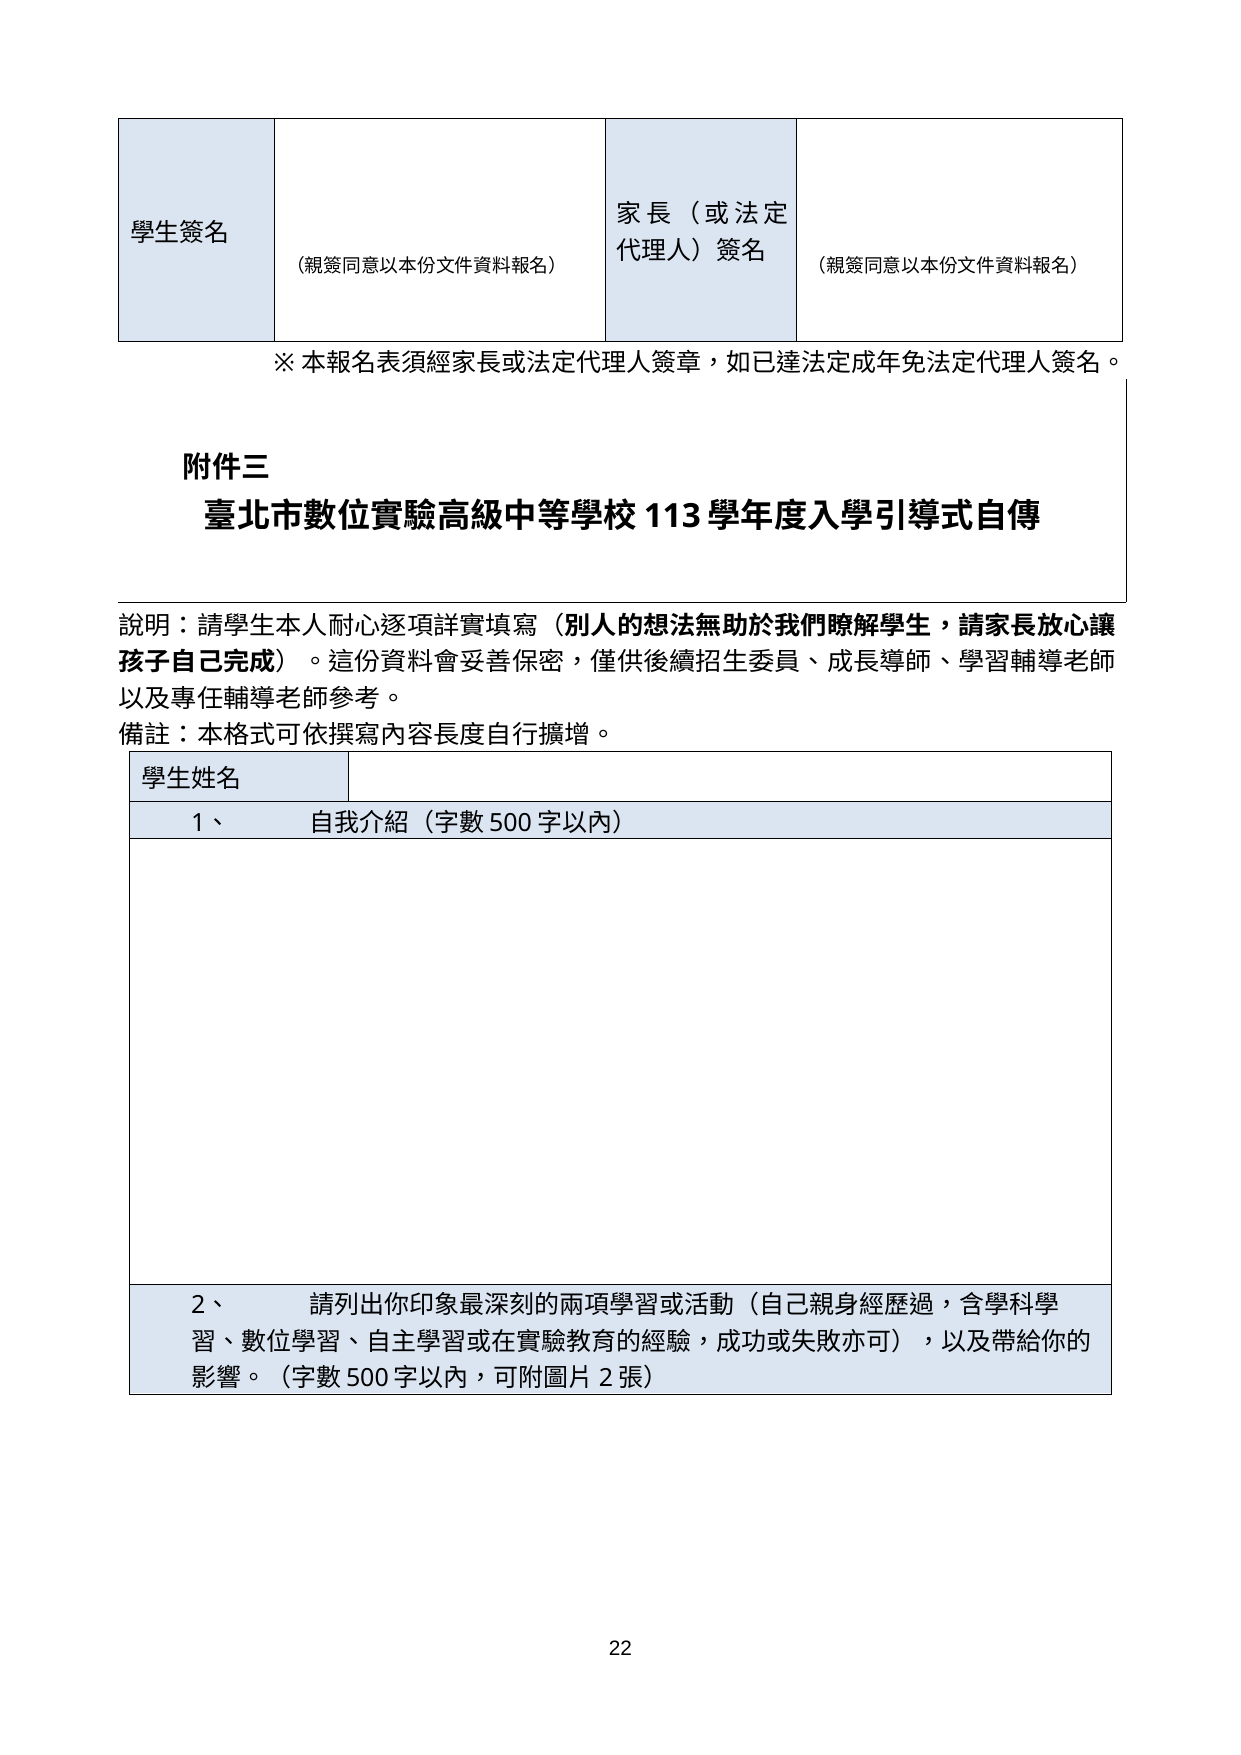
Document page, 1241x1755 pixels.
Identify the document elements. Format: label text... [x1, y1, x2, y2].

text 附件三 [118, 378, 1126, 424]
text 說明：請學生本人耐心逐項詳實填寫（別人的想法無助於我們瞭解學生，請家長放心讓孩子自己完成）。這份資料會妥善保密，僅供後續招生委員、成長導師、學習輔導老師以及專任輔導老師參考。 [118, 606, 1126, 714]
table_cell 自我介紹（字數500字以內） [130, 802, 1111, 838]
table_cell （親簽同意以本份文件資料報名） [797, 119, 1122, 341]
table_cell [130, 839, 1111, 1284]
table_cell 家長（或法定代理人）簽名 [606, 119, 796, 341]
table_cell 請列出你印象最深刻的兩項學習或活動（自己親身經歷過，含學科學習、數位學習、自主學習或在實驗教育的經驗，成功或失敗亦可），以及帶給你的影響。（字數500字以內，可附圖片2張） [130, 1285, 1111, 1393]
text ※ 本報名表須經家長或法定代理人簽章，如已達法定成年免法定代理人簽名。 [182, 342, 1126, 378]
text 臺北市數位實驗高級中等學校113學年度入學引導式自傳 [118, 424, 1126, 602]
text 備註：本格式可依撰寫內容長度自行擴增。 [118, 714, 1126, 751]
table_header 學生姓名 [130, 752, 348, 801]
table_cell 學生簽名 [119, 119, 274, 341]
table_header [349, 752, 1111, 801]
table_cell （親簽同意以本份文件資料報名） [275, 119, 605, 341]
